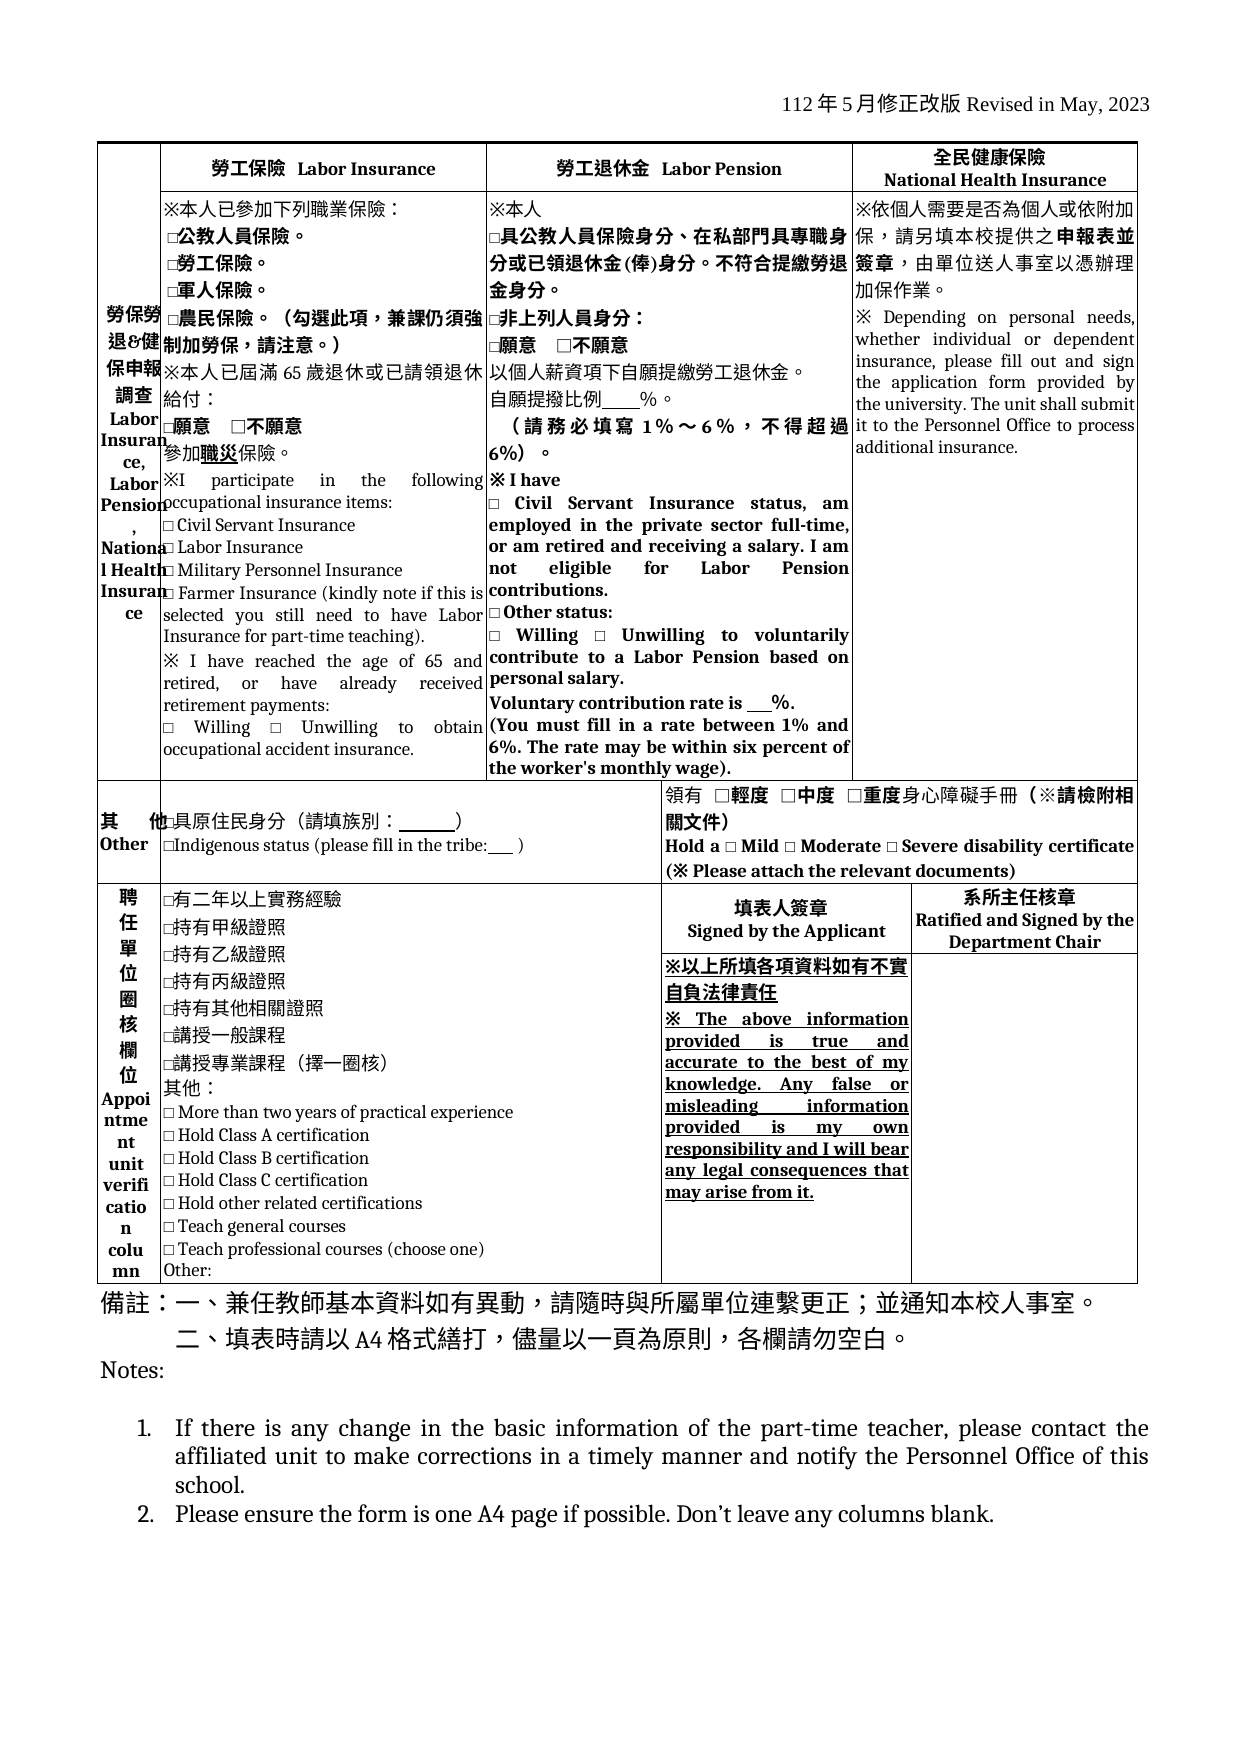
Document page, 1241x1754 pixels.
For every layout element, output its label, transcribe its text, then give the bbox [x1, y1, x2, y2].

table_cell 系所主任核章 Ratified and Signed by the Department Chair [912, 884, 1137, 953]
table_cell ※依個人需要是否為個人或依附加保，請另填本校提供之申報表並簽章，由單位送人事室以憑辦理加保作業。 ※ Depending on personal needs, whether individual or dependent insurance, please fill out and sign the application form provided by the university. The unit shall submit it to the Personnel Office to process additional insurance. [853, 192, 1137, 779]
table_cell ※以上所填各項資料如有不實自負法律責任 ※ The above information provided is true and accurate to the best of my knowledge. Any false or misleading information provided is my own responsibility and I will bear any legal consequences that may arise from it. [662, 954, 911, 1282]
table_cell ※本人 □具公教人員保險身分、在私部門具專職身分或已領退休金(俸)身分。不符合提繳勞退金身分。 □非上列人員身分： □願意 □不願意 以個人薪資項下自願提繳勞工退休金。 自願提撥比例 ％。 （請務必填寫1％～6％，不得超過 6％）。 ※ I have □ Civil Servant Insurance status, am employed in the private sector full-time, or am retired and receiving a salary. I am not eligible for Labor Pension contributions. □ Other status: □ Willing □ Unwilling to voluntarily contribute to a Labor Pension based on personal salary. Voluntary contribution rate is ％. (You must fill in a rate between 1% and 6%. The rate may be within six percent of the worker's monthly wage). [487, 192, 852, 779]
table_cell 聘任單位圈核欄位 Appointment unit verification column [98, 884, 160, 1282]
table_cell ※本人已參加下列職業保險： □公教人員保險。 □勞工保險。 □軍人保險。 □農民保險。（勾選此項，兼課仍須強制加勞保，請注意。） ※本人已屆滿65歲退休或已請領退休給付： □願意 □不願意 參加職災保險。 ※I participate in the following occupational insurance items: □ Civil Servant Insurance □ Labor Insurance □ Military Personnel Insurance □ Farmer Insurance (kindly note if this is selected you still need to have Labor Insurance for part-time teaching). ※ I have reached the age of 65 and retired, or have already received retirement payments: □ Willing □ Unwilling to obtain occupational accident insurance. [161, 192, 486, 779]
table_cell 領有 □輕度 □中度 □重度身心障礙手冊（※請檢附相關文件） Hold a □ Mild □ Moderate □ Severe disability certificate (※ Please attach the relevant documents) [662, 781, 1137, 883]
text 備註：一、兼任教師基本資料如有異動，請隨時與所屬單位連繫更正；並通知本校人事室。 [100, 1283, 1150, 1320]
table_header 全民健康保險 National Health Insurance [853, 144, 1137, 191]
table_cell 其他 Other [98, 781, 160, 883]
text Notes: [100, 1356, 1150, 1385]
table_cell □有二年以上實務經驗 □持有甲級證照 □持有乙級證照 □持有丙級證照 □持有其他相關證照 □講授一般課程 □講授專業課程（擇一圈核） 其他： □ More than two years of practical experience □ Hold Class A certification □ Hold Class B certification □ Hold Class C certification □ Hold other related certifications □ Teach general courses □ Teach professional courses (choose one) Other: [161, 884, 661, 1282]
text 二、填表時請以A4格式繕打，儘量以一頁為原則，各欄請勿空白。 [100, 1320, 1150, 1356]
table_header 勞工退休金 Labor Pension [487, 144, 852, 191]
table_header 勞工保險 Labor Insurance [161, 144, 486, 191]
table_cell [912, 954, 1137, 1282]
list If there is any change in the basic information of the part-time teacher, please contact the affiliated unit to make corrections in a timely manner and notify the Personnel Office of this school. [137, 1413, 1150, 1500]
list Please ensure the form is one A4 page if possible. Don’t leave any columns blank. [137, 1500, 1150, 1528]
table_cell 填表人簽章 Signed by the Applicant [662, 884, 911, 953]
table_header 勞保勞退&健保申報調查 Labor Insurance, Labor Pension, National Health Insurance [98, 144, 160, 779]
table_cell □具原住民身分（請填族別： ） □Indigenous status (please fill in the tribe: ) [161, 781, 661, 883]
